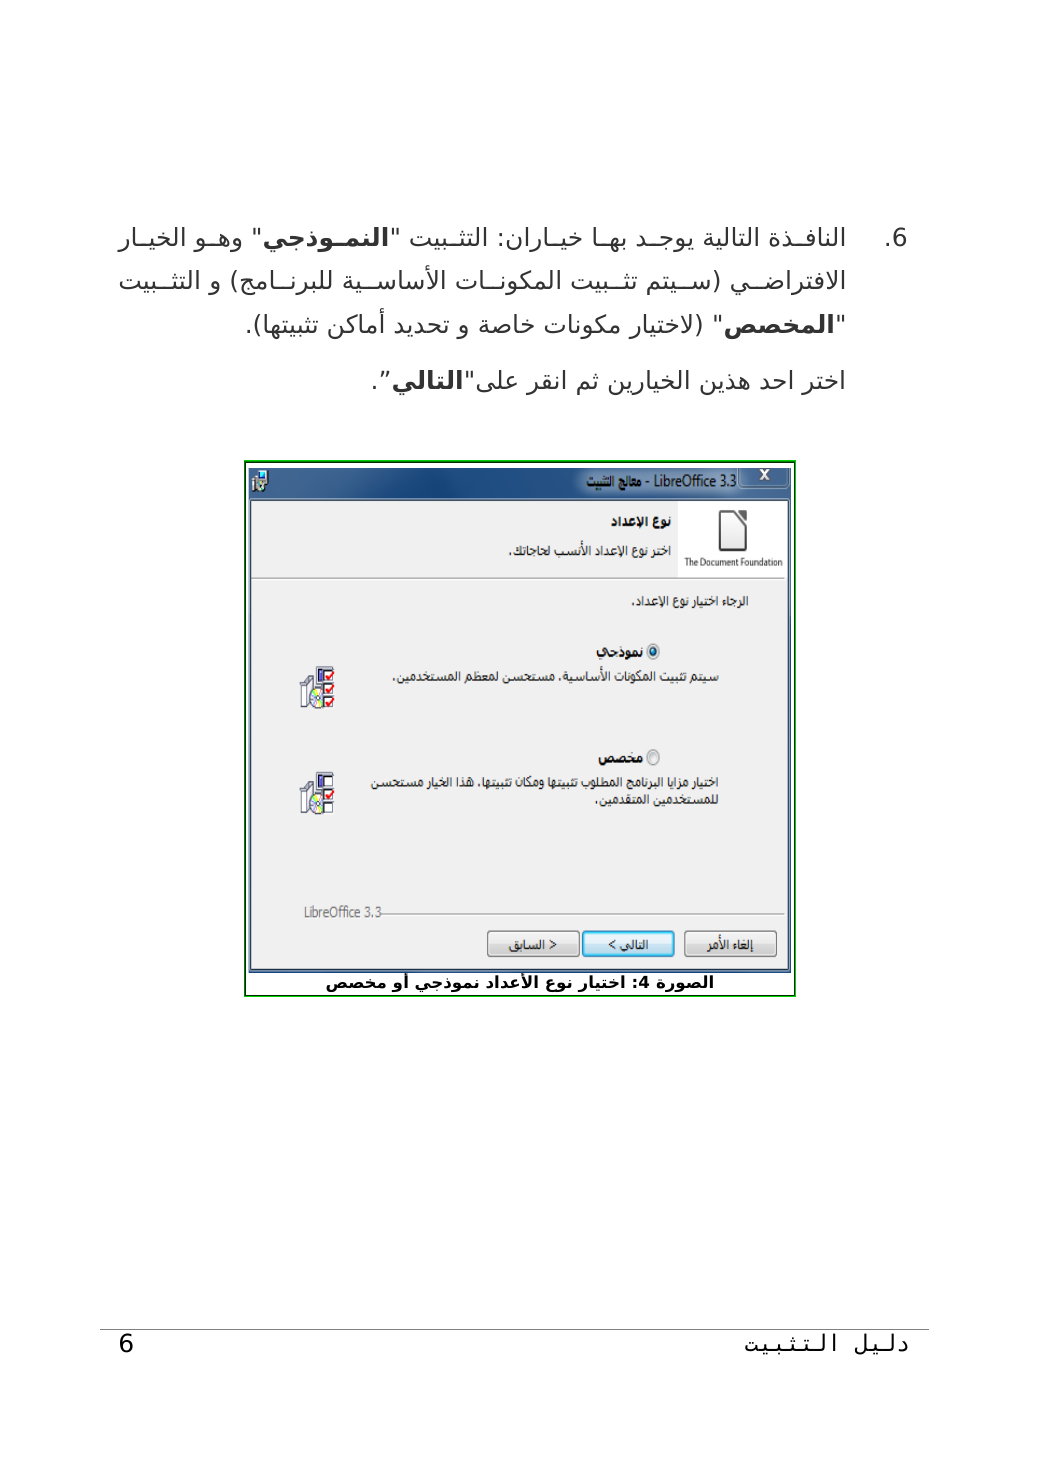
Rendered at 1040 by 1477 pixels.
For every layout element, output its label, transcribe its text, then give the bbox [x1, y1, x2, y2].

list الصورة 4: اختيار نوع الأعداد نموذجي أو مخصص [248, 973, 791, 992]
picture [248, 468, 791, 973]
list النافذة التالية يوجد بها خياران: التثبيت "النموذجي" وهو الخيار الافتراضي (سيتم تثبيت المكونات الأساسية للبرنامج) و التثبيت "المخصص" (لاختيار مكونات خاصة و تحديد أماكن تثبيتها). [118, 223, 884, 339]
list اختر احد هذين الخيارين ثم انقر على"التالي”. [118, 367, 884, 396]
